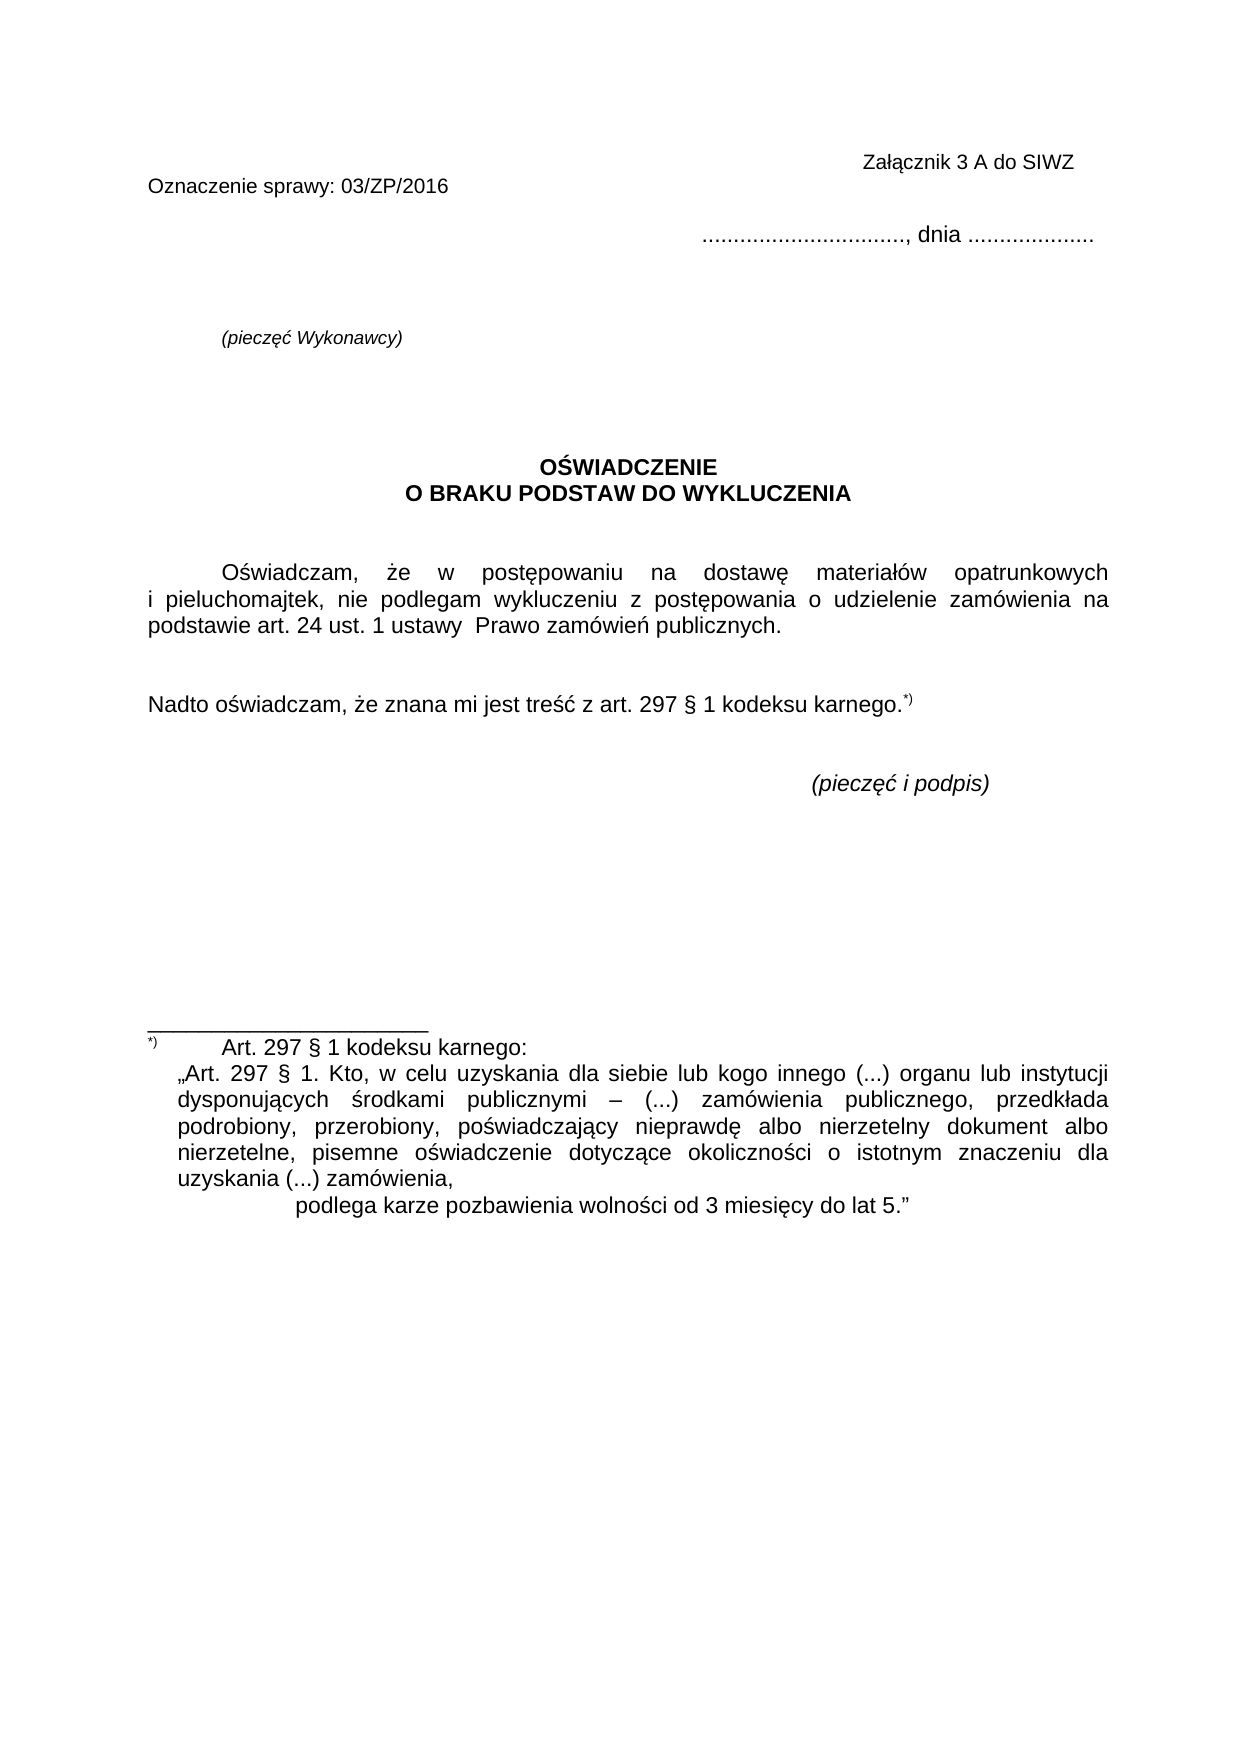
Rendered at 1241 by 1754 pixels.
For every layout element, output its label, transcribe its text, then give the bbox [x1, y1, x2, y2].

text ................................, dnia .................... [148, 221, 1109, 248]
text Załącznik 3 A do SIWZ [148, 149, 1109, 173]
text (pieczęć i podpis) [148, 770, 1109, 796]
text Nadto oświadczam, że znana mi jest treść z art. 297 § 1 kodeksu karnego.*) [148, 691, 1109, 717]
text Oznaczenie sprawy: 03/ZP/2016 [148, 173, 1109, 197]
text Oświadczam, że w postępowaniu na dostawę materiałów opatrunkowych i pieluchomajtek, nie podlegam wykluczeniu z postępowania o udzielenie zamówienia na podstawie art. 24 ust. 1 ustawy Prawo zamówień publicznych. [148, 559, 1109, 638]
text „Art. 297 § 1. Kto, w celu uzyskania dla siebie lub kogo innego (...) organu lub instytucji dysponujących środkami publicznymi – (...) zamówienia publicznego, przedkłada podrobiony, przerobiony, poświadczający nieprawdę albo nierzetelny dokument albo nierzetelne, pisemne oświadczenie dotyczące okoliczności o istotnym znaczeniu dla uzyskania (...) zamówienia, [148, 1060, 1109, 1192]
text O BRAKU PODSTAW DO WYKLUCZENIA [148, 480, 1109, 507]
text OŚWIADCZENIE [148, 454, 1109, 480]
text (pieczęć Wykonawcy) [148, 327, 1109, 348]
text podlega karze pozbawienia wolności od 3 miesięcy do lat 5.” [221, 1192, 1109, 1218]
text ______________________ [148, 1007, 1109, 1034]
text *) Art. 297 § 1 kodeksu karnego: [148, 1034, 1109, 1060]
